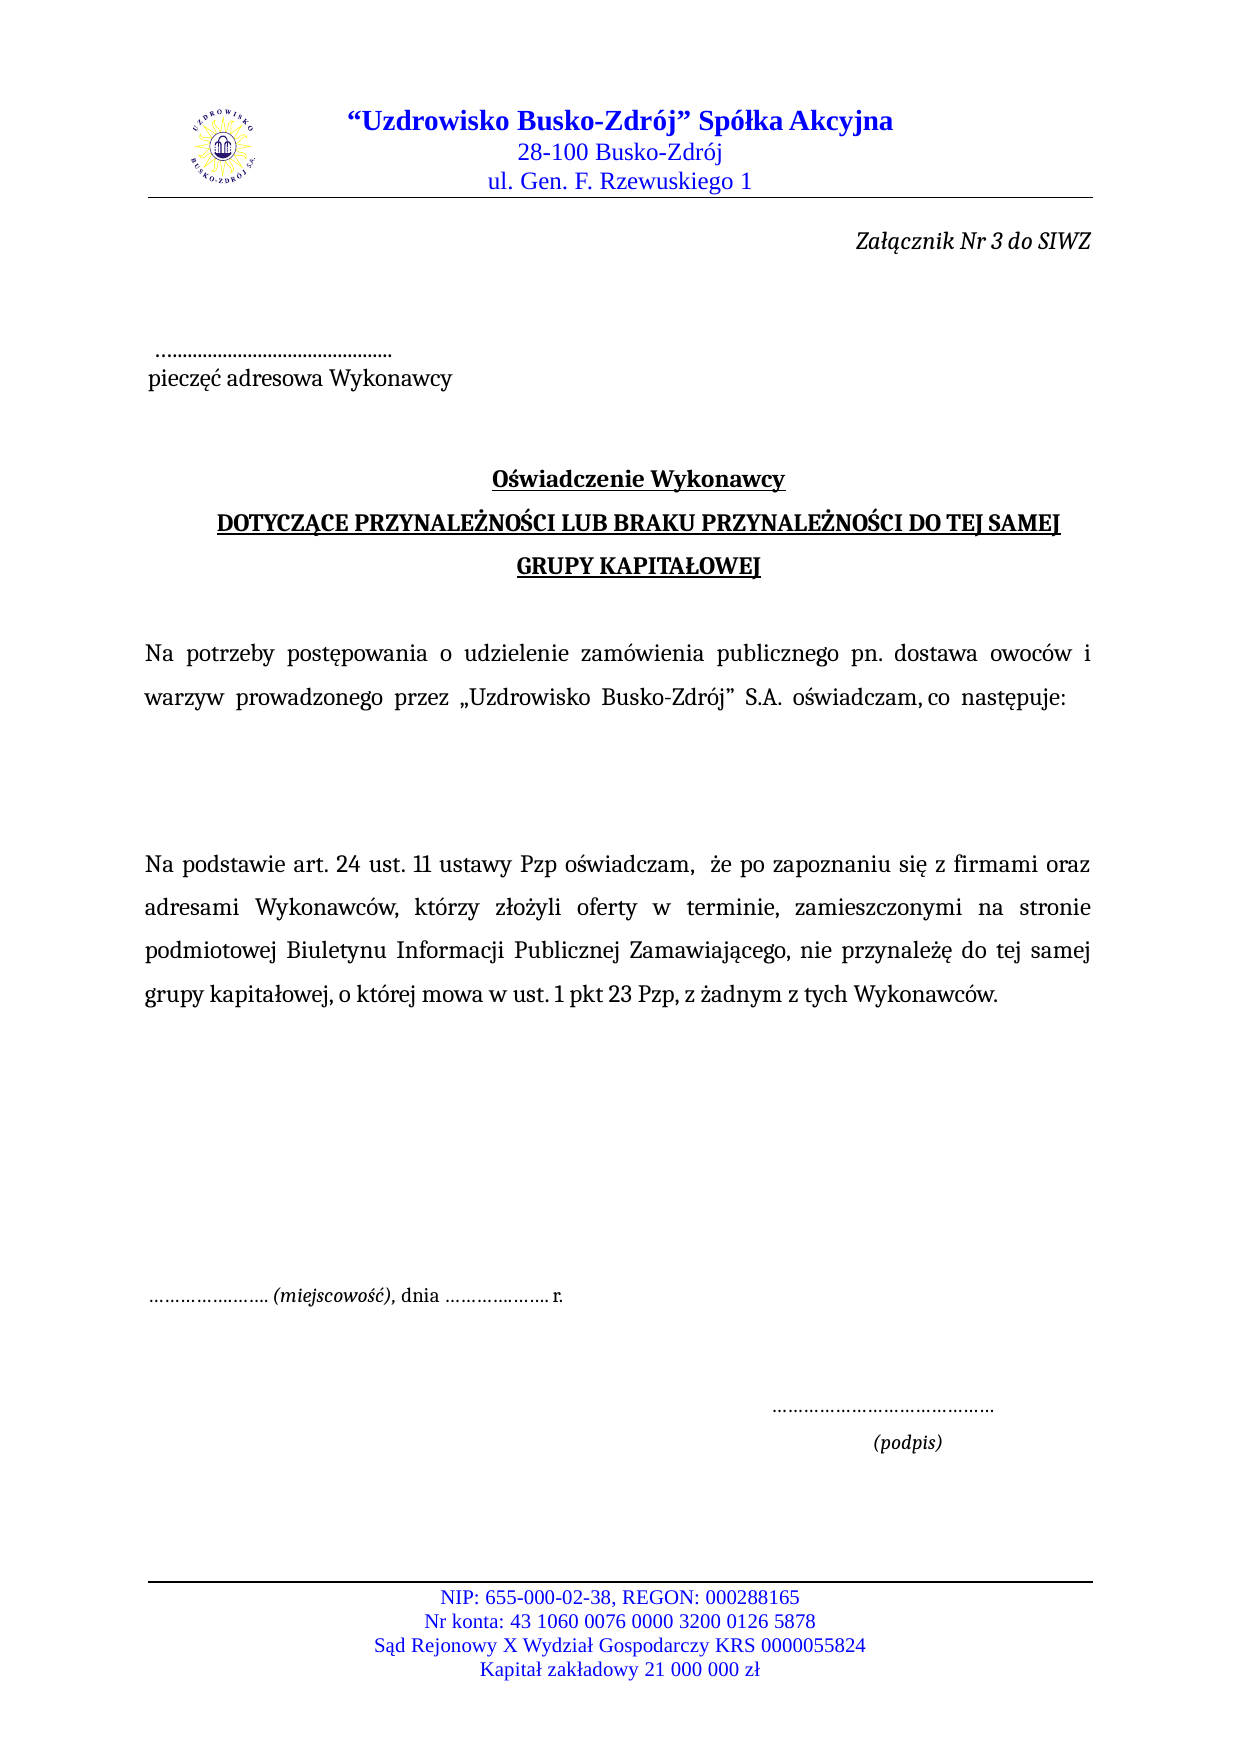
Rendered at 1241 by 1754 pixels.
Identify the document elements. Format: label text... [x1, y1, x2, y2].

list Załącznik Nr 3 do SIWZ [148, 227, 1093, 256]
list …............................................ [148, 335, 1093, 364]
list pieczęć adresowa Wykonawcy [148, 364, 1093, 393]
list (podpis) [149, 1431, 1093, 1455]
list DOTYCZĄCE PRZYNALEŻNOŚCI LUB BRAKU PRZYNALEŻNOŚCI DO TEJ SAMEJ GRUPY KAPITAŁOWEJ [148, 509, 1093, 581]
text …………………………………… [149, 1394, 1093, 1418]
list Oświadczenie Wykonawcy [148, 465, 1093, 494]
list Na potrzeby postępowania o udzielenie zamówienia publicznego pn. dostawa owoców i warzyw prowadzonego przez „Uzdrowisko Busko-Zdrój” S.A. oświadczam, co następuje: [144, 639, 1093, 711]
text …………….……. (miejscowość), dnia ………….……. r. [148, 1284, 1093, 1308]
list Na podstawie art. 24 ust. 11 ustawy Pzp oświadczam, że po zapoznaniu się z firmami oraz adresami Wykonawców, którzy złożyli oferty w terminie, zamieszczonymi na stronie podmiotowej Biuletynu Informacji Publicznej Zamawiającego, nie przynależę do tej samej grupy kapitałowej, o której mowa w ust. 1 pkt 23 Pzp, z żadnym z tych Wykonawców. [144, 849, 1093, 1009]
